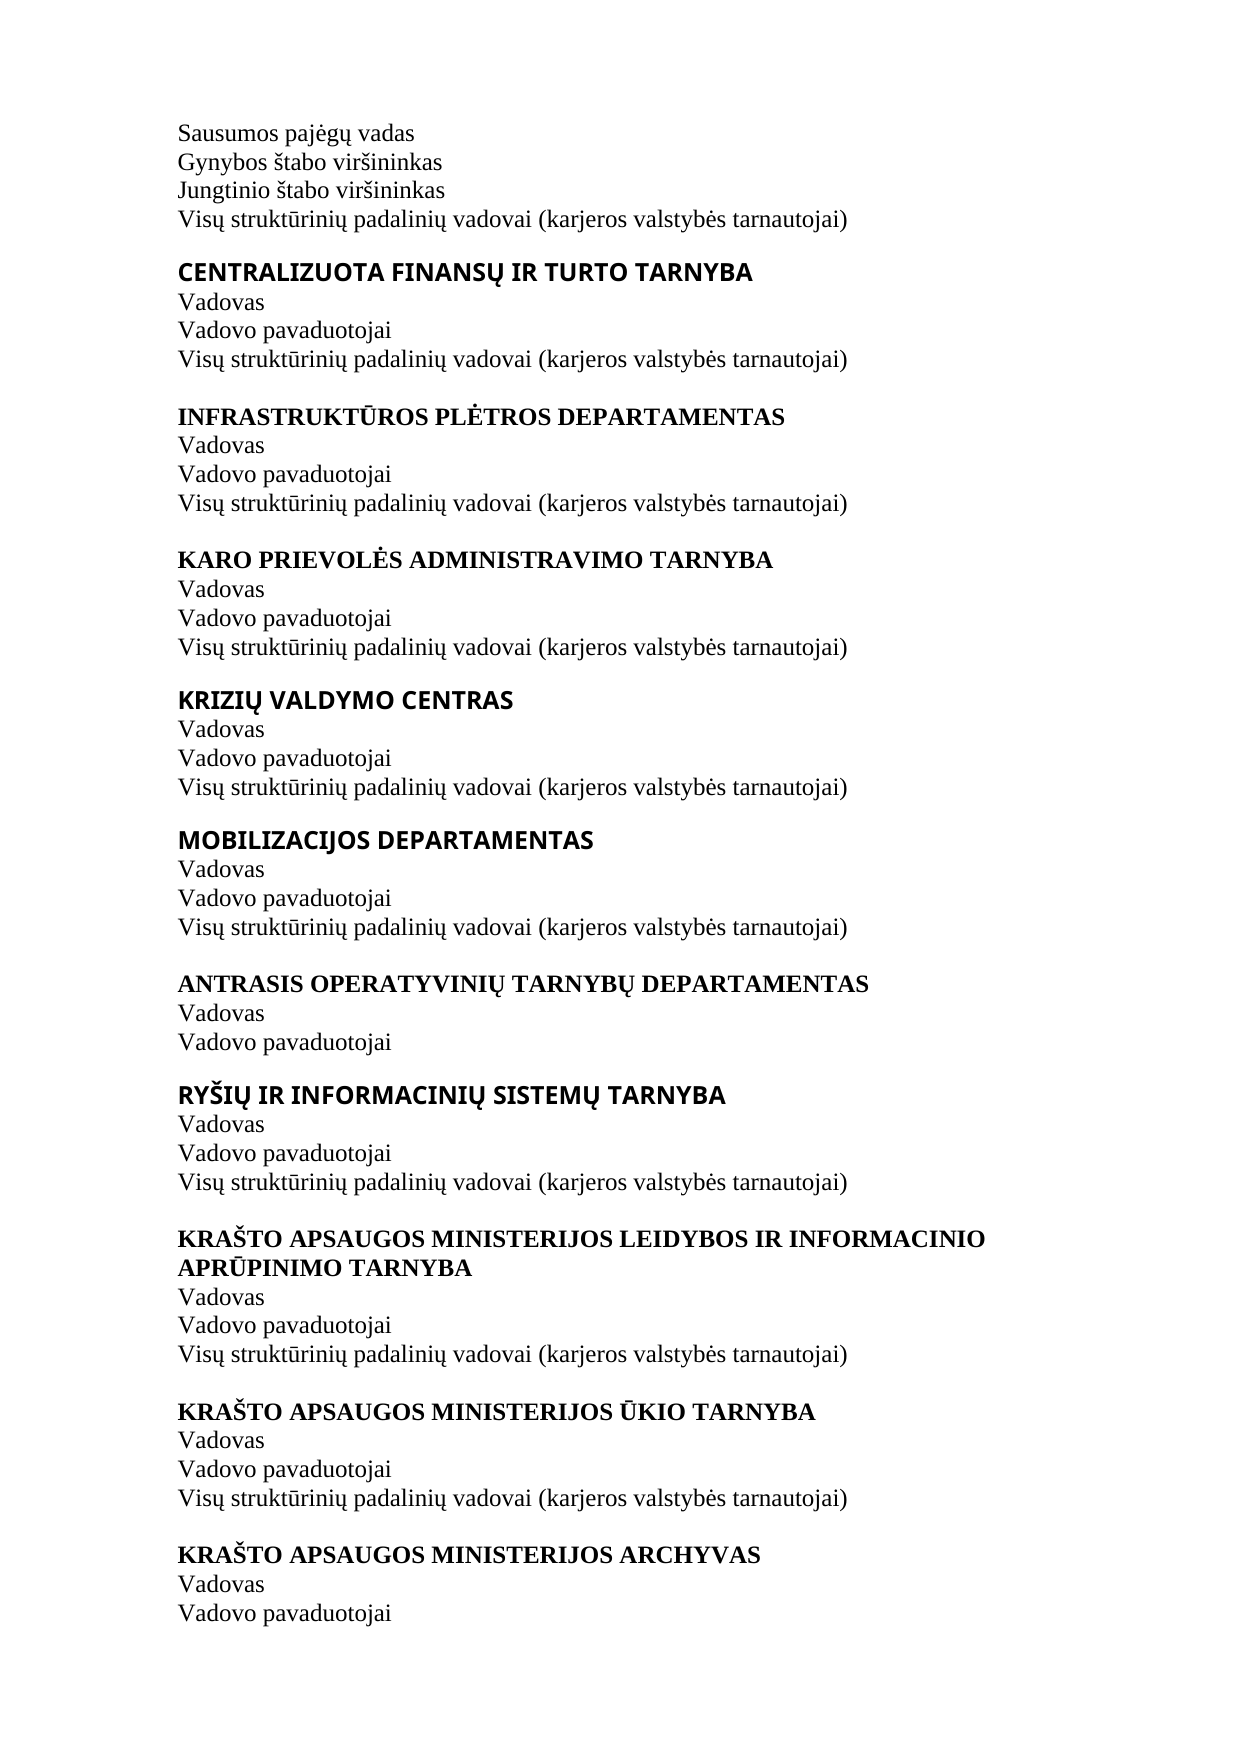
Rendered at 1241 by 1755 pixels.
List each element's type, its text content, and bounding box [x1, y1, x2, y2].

text ANTRASIS OPERATYVINIŲ TARNYBŲ DEPARTAMENTAS [177, 969, 1122, 998]
text Visų struktūrinių padalinių vadovai (karjeros valstybės tarnautojai) [177, 488, 1122, 517]
text Visų struktūrinių padalinių vadovai (karjeros valstybės tarnautojai) [177, 1339, 1122, 1368]
text Vadovas [177, 1426, 1122, 1454]
text Vadovas [177, 714, 1122, 743]
text Vadovo pavaduotojai [177, 316, 1122, 344]
text Vadovas [177, 287, 1122, 316]
text Vadovas [177, 854, 1122, 883]
text Gynybos štabo viršininkas [177, 147, 1122, 176]
text CENTRALIZUOTA FINANSŲ IR TURTO TARNYBA [177, 262, 1122, 287]
text Vadovas [177, 1109, 1122, 1138]
text Vadovo pavaduotojai [177, 1027, 1122, 1056]
text Vadovas [177, 1282, 1122, 1311]
text Vadovo pavaduotojai [177, 743, 1122, 772]
text Visų struktūrinių padalinių vadovai (karjeros valstybės tarnautojai) [177, 912, 1122, 941]
text Jungtinio štabo viršininkas [177, 176, 1122, 204]
text Vadovas [177, 431, 1122, 459]
text Vadovas [177, 1569, 1122, 1598]
text KARO PRIEVOLĖS ADMINISTRAVIMO TARNYBA [177, 546, 1122, 574]
text INFRASTRUKTŪROS PLĖTROS DEPARTAMENTAS [177, 402, 1122, 431]
text Krašto apsaugos ministerijos ūkio tarnyba [177, 1397, 1122, 1426]
text Visų struktūrinių padalinių vadovai (karjeros valstybės tarnautojai) [177, 1167, 1122, 1196]
text Vadovo pavaduotojai [177, 459, 1122, 488]
text Visų struktūrinių padalinių vadovai (karjeros valstybės tarnautojai) [177, 772, 1122, 801]
text Vadovo pavaduotojai [177, 1311, 1122, 1339]
text Vadovas [177, 574, 1122, 603]
text MOBILIZACIJOS DEPARTAMENTAS [177, 829, 1122, 854]
text Vadovas [177, 998, 1122, 1027]
text Visų struktūrinių padalinių vadovai (karjeros valstybės tarnautojai) [177, 344, 1122, 373]
text RYŠIŲ IR INFORMACINIŲ SISTEMŲ TARNYBA [177, 1084, 1122, 1109]
text Visų struktūrinių padalinių vadovai (karjeros valstybės tarnautojai) [177, 204, 1122, 233]
text Sausumos pajėgų vadas [177, 118, 1122, 147]
text Vadovo pavaduotojai [177, 1454, 1122, 1483]
text Vadovo pavaduotojai [177, 1598, 1122, 1627]
text Visų struktūrinių padalinių vadovai (karjeros valstybės tarnautojai) [177, 1483, 1122, 1512]
text KRIZIŲ VALDYMO CENTRAS [177, 689, 1122, 714]
text KRAŠTO APSAUGOS MINISTERIJOS LEIDYBOS IR INFORMACINIO APRŪPINIMO TARNYBA [177, 1224, 1122, 1282]
text Vadovo pavaduotojai [177, 883, 1122, 912]
text Visų struktūrinių padalinių vadovai (karjeros valstybės tarnautojai) [177, 632, 1122, 661]
text Vadovo pavaduotojai [177, 1138, 1122, 1167]
text Vadovo pavaduotojai [177, 603, 1122, 632]
text Krašto apsaugos ministerijos archyvas [177, 1541, 1122, 1569]
